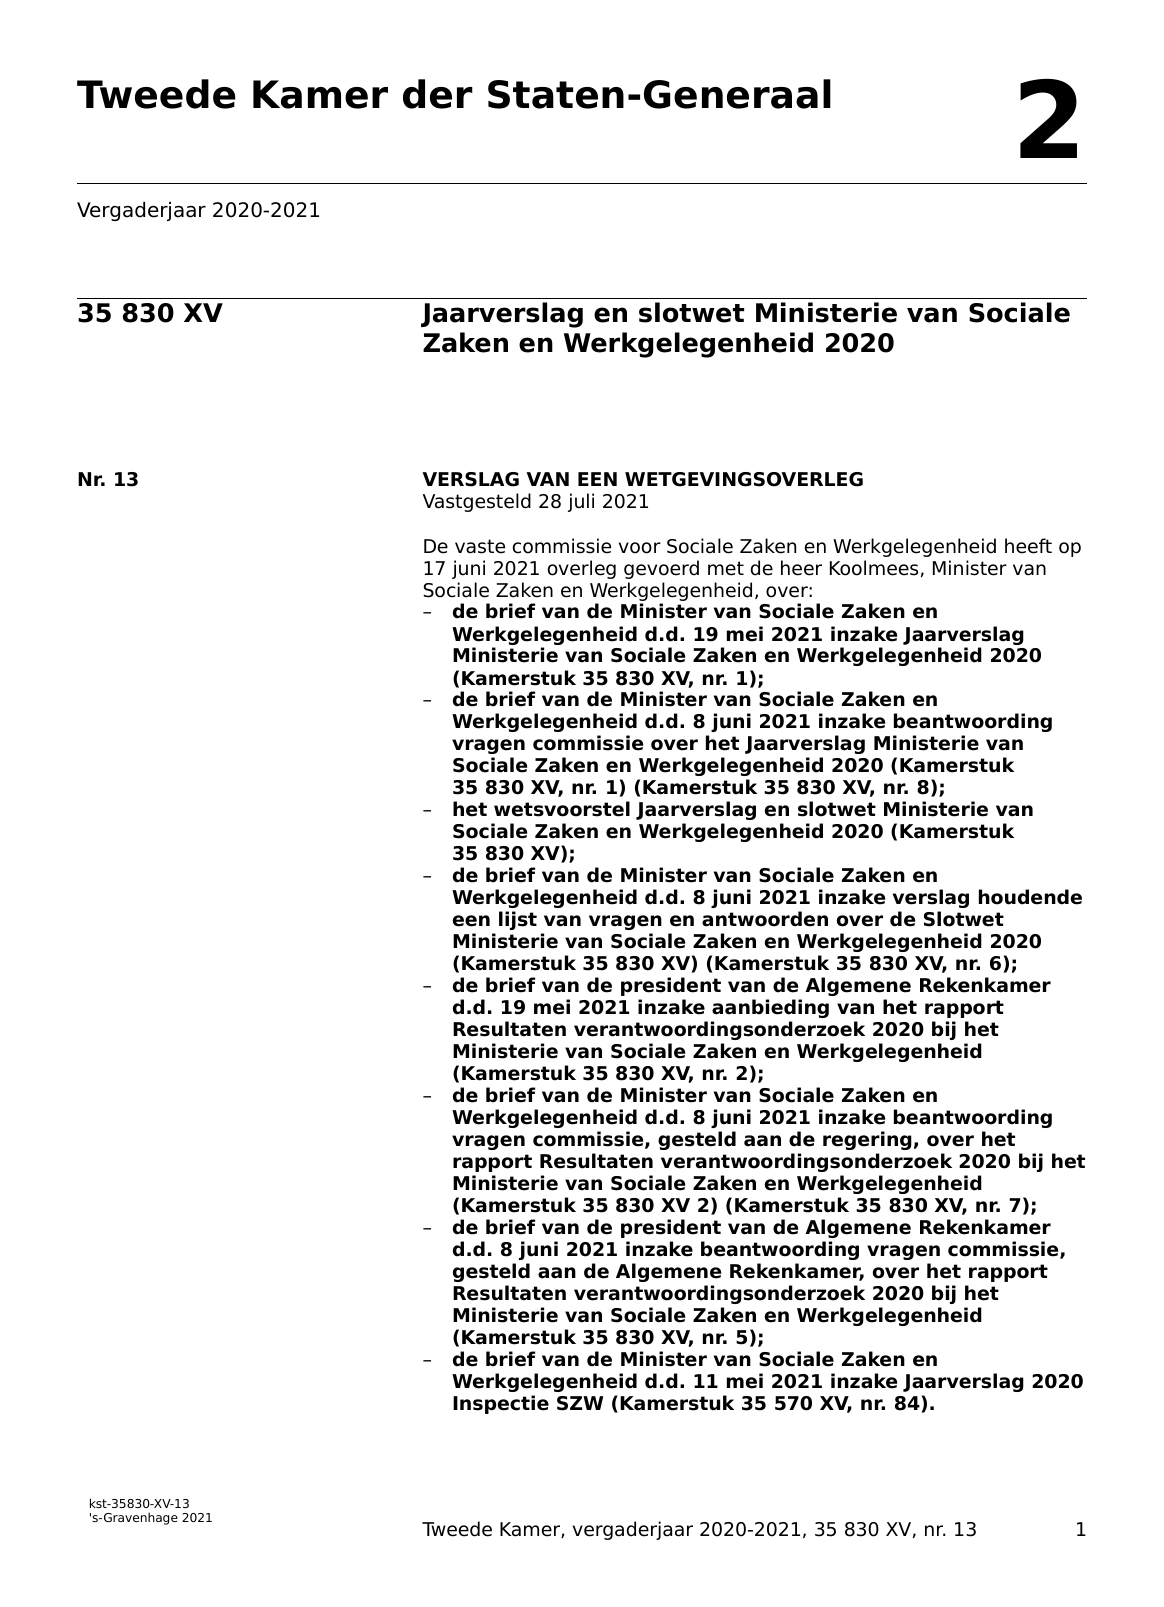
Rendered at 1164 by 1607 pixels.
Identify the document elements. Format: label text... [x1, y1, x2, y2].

text – de brief van de Minister van Sociale Zaken en Werkgelegenheid d.d. 19 mei 2021 inzake Jaarverslag Ministerie van Sociale Zaken en Werkgelegenheid 2020 (Kamerstuk 35 830 XV, nr. 1); [422, 601, 1087, 689]
text – de brief van de Minister van Sociale Zaken en Werkgelegenheid d.d. 8 juni 2021 inzake beantwoording vragen commissie over het Jaarverslag Ministerie van Sociale Zaken en Werkgelegenheid 2020 (Kamerstuk 35 830 XV, nr. 1) (Kamerstuk 35 830 XV, nr. 8); [422, 689, 1087, 799]
text – de brief van de president van de Algemene Rekenkamer d.d. 8 juni 2021 inzake beantwoording vragen commissie, gesteld aan de Algemene Rekenkamer, over het rapport Resultaten verantwoordingsonderzoek 2020 bij het Ministerie van Sociale Zaken en Werkgelegenheid (Kamerstuk 35 830 XV, nr. 5); [422, 1217, 1087, 1349]
table_header 2 [886, 59, 1087, 183]
subtitle Nr. 13 VERSLAG VAN EEN WETGEVINGSOVERLEG [77, 469, 1087, 491]
text Vastgesteld 28 juli 2021 [422, 491, 1087, 513]
table_header Tweede Kamer der Staten-Generaal [77, 59, 886, 183]
text – het wetsvoorstel Jaarverslag en slotwet Ministerie van Sociale Zaken en Werkgelegenheid 2020 (Kamerstuk 35 830 XV); [422, 799, 1087, 865]
text – de brief van de Minister van Sociale Zaken en Werkgelegenheid d.d. 8 juni 2021 inzake verslag houdende een lijst van vragen en antwoorden over de Slotwet Ministerie van Sociale Zaken en Werkgelegenheid 2020 (Kamerstuk 35 830 XV) (Kamerstuk 35 830 XV, nr. 6); [422, 865, 1087, 975]
text – de brief van de Minister van Sociale Zaken en Werkgelegenheid d.d. 11 mei 2021 inzake Jaarverslag 2020 Inspectie SZW (Kamerstuk 35 570 XV, nr. 84). [422, 1349, 1087, 1415]
table_cell Vergaderjaar 2020-2021 [77, 184, 1087, 298]
text 's-Gravenhage 2021 [88, 1511, 323, 1525]
text kst-35830-XV-13 [88, 1497, 323, 1511]
subtitle 35 830 XV Jaarverslag en slotwet Ministerie van Sociale Zaken en Werkgelegenheid 2020 [77, 299, 1087, 358]
text – de brief van de Minister van Sociale Zaken en Werkgelegenheid d.d. 8 juni 2021 inzake beantwoording vragen commissie, gesteld aan de regering, over het rapport Resultaten verantwoordingsonderzoek 2020 bij het Ministerie van Sociale Zaken en Werkgelegenheid (Kamerstuk 35 830 XV 2) (Kamerstuk 35 830 XV, nr. 7); [422, 1085, 1087, 1217]
text – de brief van de president van de Algemene Rekenkamer d.d. 19 mei 2021 inzake aanbieding van het rapport Resultaten verantwoordingsonderzoek 2020 bij het Ministerie van Sociale Zaken en Werkgelegenheid (Kamerstuk 35 830 XV, nr. 2); [422, 975, 1087, 1085]
text De vaste commissie voor Sociale Zaken en Werkgelegenheid heeft op 17 juni 2021 overleg gevoerd met de heer Koolmees, Minister van Sociale Zaken en Werkgelegenheid, over: [422, 536, 1087, 601]
